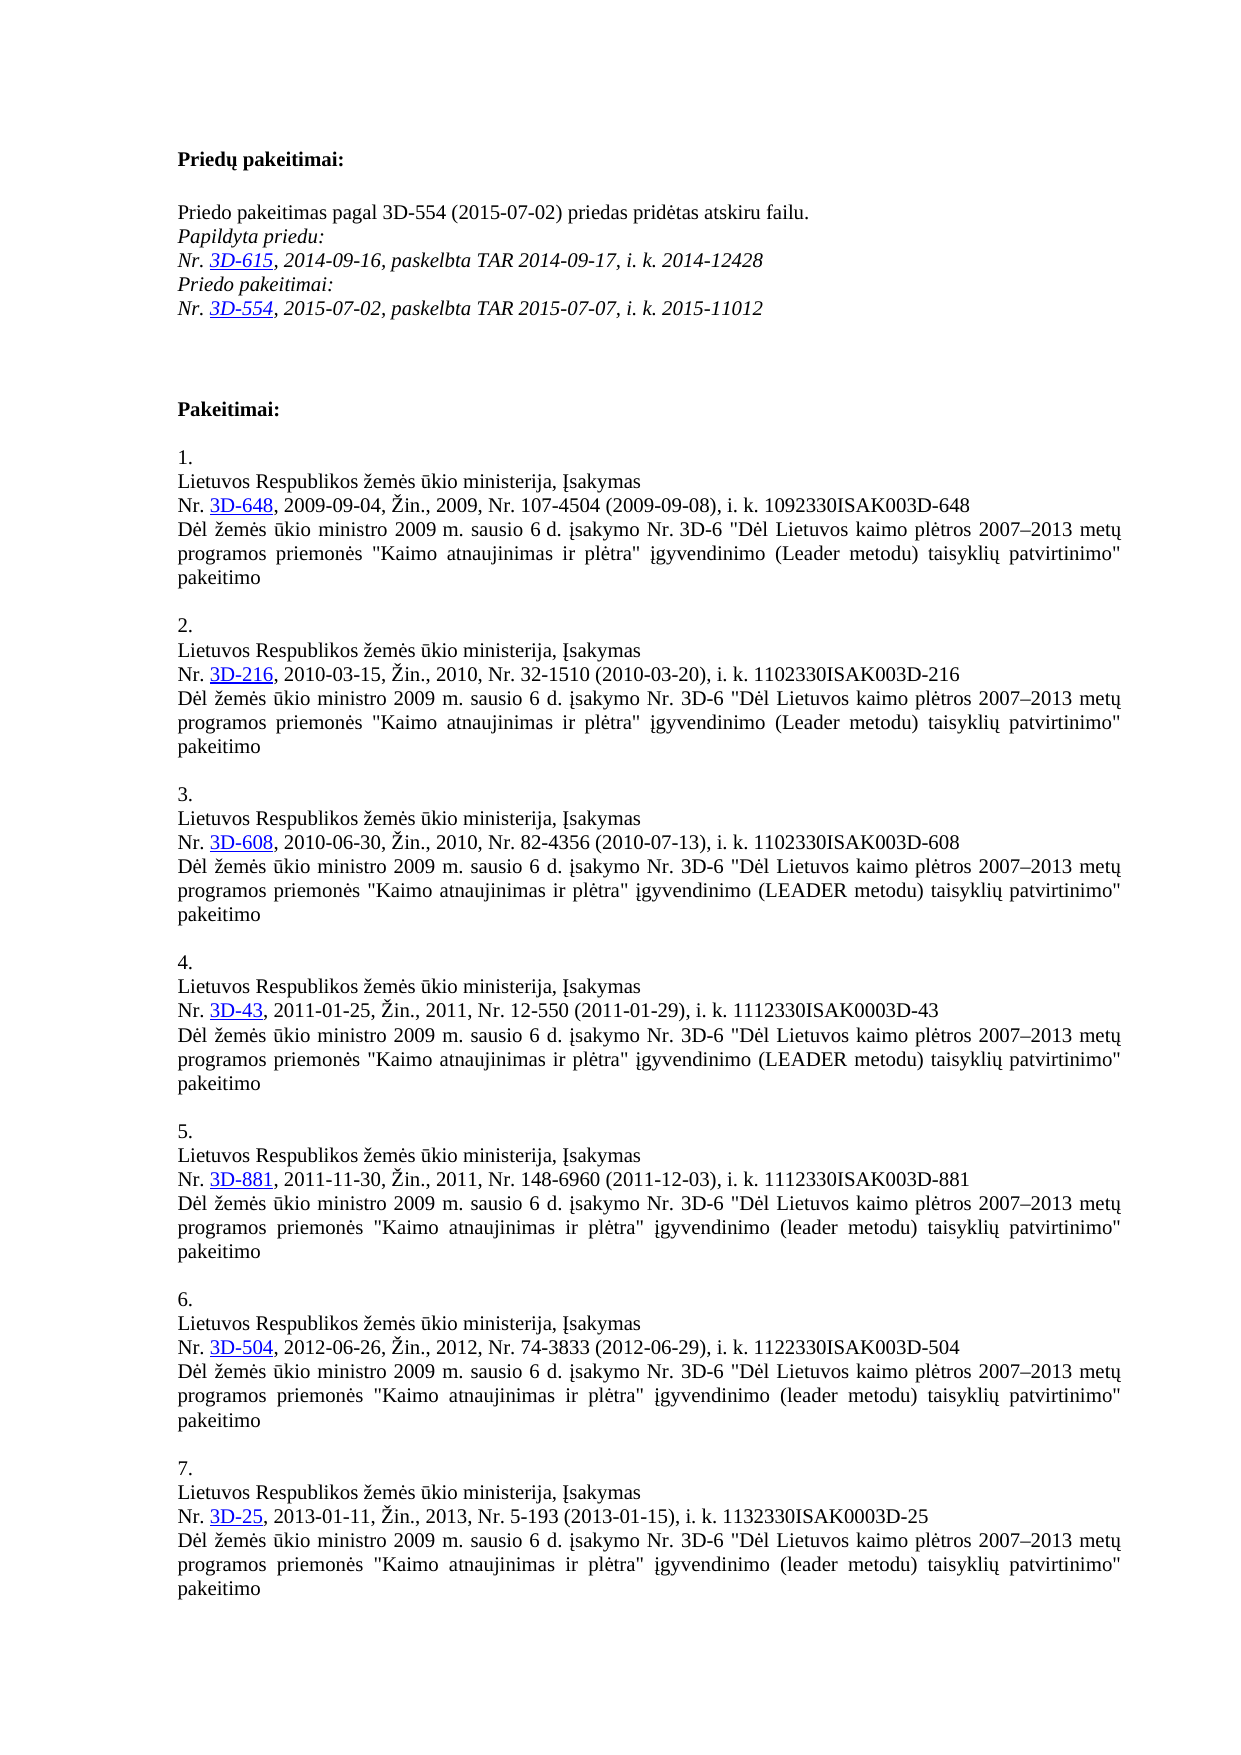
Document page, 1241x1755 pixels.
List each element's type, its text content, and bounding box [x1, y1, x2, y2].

text Lietuvos Respublikos žemės ūkio ministerija, Įsakymas [177, 1143, 1122, 1167]
text Nr. 3D-648, 2009-09-04, Žin., 2009, Nr. 107-4504 (2009-09-08), i. k. 1092330ISAK003D-648 [177, 493, 1122, 517]
text Nr. 3D-608, 2010-06-30, Žin., 2010, Nr. 82-4356 (2010-07-13), i. k. 1102330ISAK003D-608 [177, 830, 1122, 854]
text Dėl žemės ūkio ministro 2009 m. sausio 6 d. įsakymo Nr. 3D-6 "Dėl Lietuvos kaimo plėtros 2007–2013 metų programos priemonės "Kaimo atnaujinimas ir plėtra" įgyvendinimo (Leader metodu) taisyklių patvirtinimo" pakeitimo [177, 686, 1122, 758]
text 3. [177, 782, 1122, 806]
text 6. [177, 1287, 1122, 1311]
text Lietuvos Respublikos žemės ūkio ministerija, Įsakymas [177, 637, 1122, 662]
text 2. [177, 613, 1122, 637]
text Dėl žemės ūkio ministro 2009 m. sausio 6 d. įsakymo Nr. 3D-6 "Dėl Lietuvos kaimo plėtros 2007–2013 metų programos priemonės "Kaimo atnaujinimas ir plėtra" įgyvendinimo (leader metodu) taisyklių patvirtinimo" pakeitimo [177, 1528, 1122, 1600]
text Nr. 3D-43, 2011-01-25, Žin., 2011, Nr. 12-550 (2011-01-29), i. k. 1112330ISAK0003D-43 [177, 998, 1122, 1022]
text Nr. 3D-615, 2014-09-16, paskelbta TAR 2014-09-17, i. k. 2014-12428 [177, 248, 1122, 272]
text 5. [177, 1119, 1122, 1143]
text Nr. 3D-504, 2012-06-26, Žin., 2012, Nr. 74-3833 (2012-06-29), i. k. 1122330ISAK003D-504 [177, 1335, 1122, 1359]
text Nr. 3D-216, 2010-03-15, Žin., 2010, Nr. 32-1510 (2010-03-20), i. k. 1102330ISAK003D-216 [177, 662, 1122, 686]
text Lietuvos Respublikos žemės ūkio ministerija, Įsakymas [177, 974, 1122, 998]
text Priedo pakeitimai: [177, 272, 1122, 296]
text Priedų pakeitimai: [177, 147, 1122, 171]
text Lietuvos Respublikos žemės ūkio ministerija, Įsakymas [177, 469, 1122, 493]
text Lietuvos Respublikos žemės ūkio ministerija, Įsakymas [177, 1311, 1122, 1335]
text Dėl žemės ūkio ministro 2009 m. sausio 6 d. įsakymo Nr. 3D-6 "Dėl Lietuvos kaimo plėtros 2007–2013 metų programos priemonės "Kaimo atnaujinimas ir plėtra" įgyvendinimo (leader metodu) taisyklių patvirtinimo" pakeitimo [177, 1191, 1122, 1263]
text Nr. 3D-25, 2013-01-11, Žin., 2013, Nr. 5-193 (2013-01-15), i. k. 1132330ISAK0003D-25 [177, 1504, 1122, 1528]
text Lietuvos Respublikos žemės ūkio ministerija, Įsakymas [177, 806, 1122, 830]
text Dėl žemės ūkio ministro 2009 m. sausio 6 d. įsakymo Nr. 3D-6 "Dėl Lietuvos kaimo plėtros 2007–2013 metų programos priemonės "Kaimo atnaujinimas ir plėtra" įgyvendinimo (LEADER metodu) taisyklių patvirtinimo" pakeitimo [177, 854, 1122, 926]
text 4. [177, 950, 1122, 974]
text Pakeitimai: [177, 397, 1122, 421]
text Dėl žemės ūkio ministro 2009 m. sausio 6 d. įsakymo Nr. 3D-6 "Dėl Lietuvos kaimo plėtros 2007–2013 metų programos priemonės "Kaimo atnaujinimas ir plėtra" įgyvendinimo (Leader metodu) taisyklių patvirtinimo" pakeitimo [177, 517, 1122, 589]
text Papildyta priedu: [177, 224, 1122, 248]
text Nr. 3D-554, 2015-07-02, paskelbta TAR 2015-07-07, i. k. 2015-11012 [177, 296, 1122, 320]
text Dėl žemės ūkio ministro 2009 m. sausio 6 d. įsakymo Nr. 3D-6 "Dėl Lietuvos kaimo plėtros 2007–2013 metų programos priemonės "Kaimo atnaujinimas ir plėtra" įgyvendinimo (leader metodu) taisyklių patvirtinimo" pakeitimo [177, 1359, 1122, 1432]
text Nr. 3D-881, 2011-11-30, Žin., 2011, Nr. 148-6960 (2011-12-03), i. k. 1112330ISAK003D-881 [177, 1167, 1122, 1191]
text Lietuvos Respublikos žemės ūkio ministerija, Įsakymas [177, 1480, 1122, 1504]
text 7. [177, 1456, 1122, 1480]
text Priedo pakeitimas pagal 3D-554 (2015-07-02) priedas pridėtas atskiru failu. [177, 200, 1122, 224]
text Dėl žemės ūkio ministro 2009 m. sausio 6 d. įsakymo Nr. 3D-6 "Dėl Lietuvos kaimo plėtros 2007–2013 metų programos priemonės "Kaimo atnaujinimas ir plėtra" įgyvendinimo (LEADER metodu) taisyklių patvirtinimo" pakeitimo [177, 1022, 1122, 1095]
text 1. [177, 445, 1122, 469]
